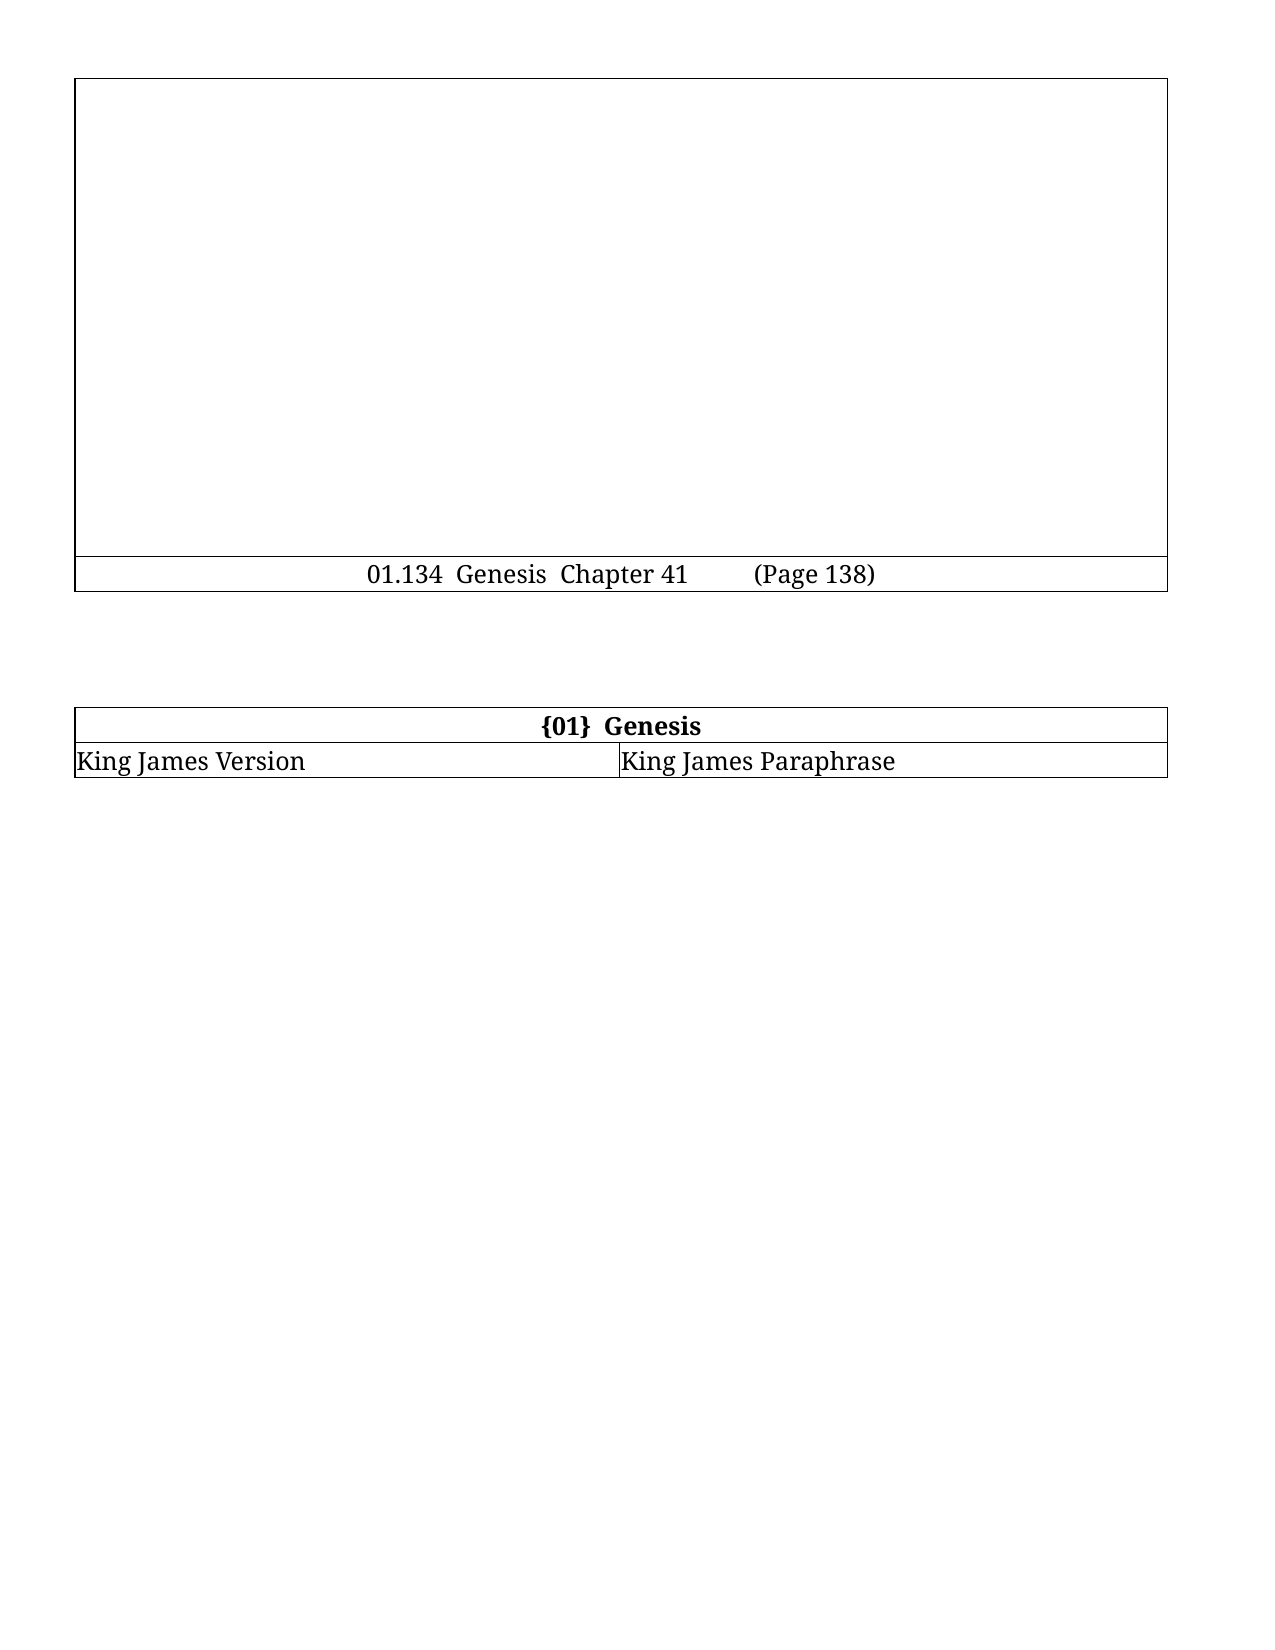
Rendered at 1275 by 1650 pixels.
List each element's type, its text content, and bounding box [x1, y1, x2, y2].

table_cell King James Paraphrase [620, 743, 1167, 777]
table_header {01} Genesis [76, 708, 1167, 742]
table_cell King James Version [76, 743, 619, 777]
table_cell 01.134 Genesis Chapter 41 (Page 138) [76, 557, 1167, 591]
table_cell [76, 79, 1167, 556]
